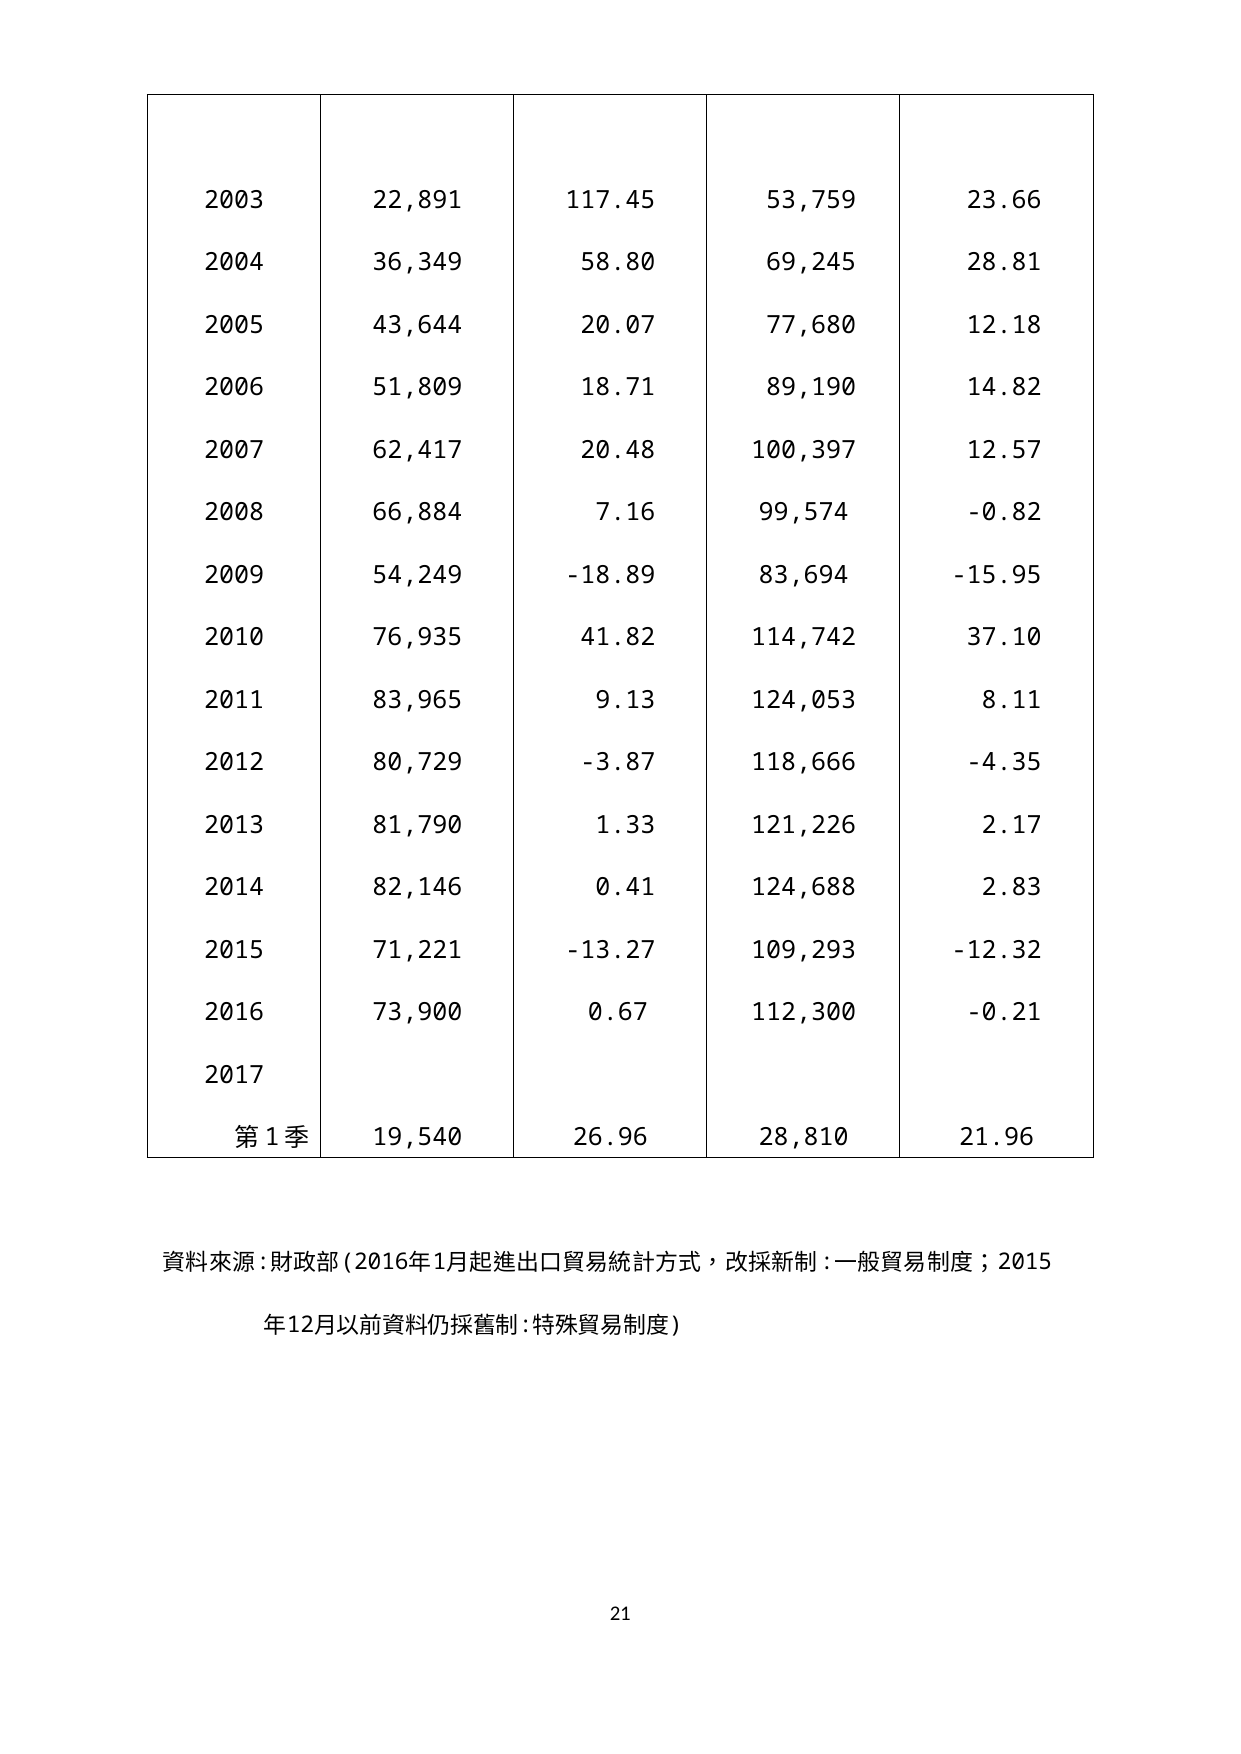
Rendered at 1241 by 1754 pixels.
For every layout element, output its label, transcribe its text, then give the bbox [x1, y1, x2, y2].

table_cell 2003 2004 2005 2006 2007 2008 2009 2010 2011 2012 2013 2014 2015 2016 2017 第1季 [148, 95, 320, 1157]
table_cell 117.45 58.80 20.07 18.71 20.48 7.16 -18.89 41.82 9.13 -3.87 1.33 0.41 -13.27 0.67 26.96 [514, 95, 706, 1157]
table_cell 23.66 28.81 12.18 14.82 12.57 -0.82 -15.95 37.10 8.11 -4.35 2.17 2.83 -12.32 -0.21 21.96 [900, 95, 1093, 1157]
table_cell 22,891 36,349 43,644 51,809 62,417 66,884 54,249 76,935 83,965 80,729 81,790 82,146 71,221 73,900 19,540 [321, 95, 513, 1157]
text 資料來源:財政部(2016年1月起進出口貿易統計方式，改採新制:一般貿易制度；2015年12月以前資料仍採舊制:特殊貿易制度) [162, 1219, 1053, 1344]
table_cell 53,759 69,245 77,680 89,190 100,397 99,574 83,694 114,742 124,053 118,666 121,226 124,688 109,293 112,300 28,810 [707, 95, 899, 1157]
